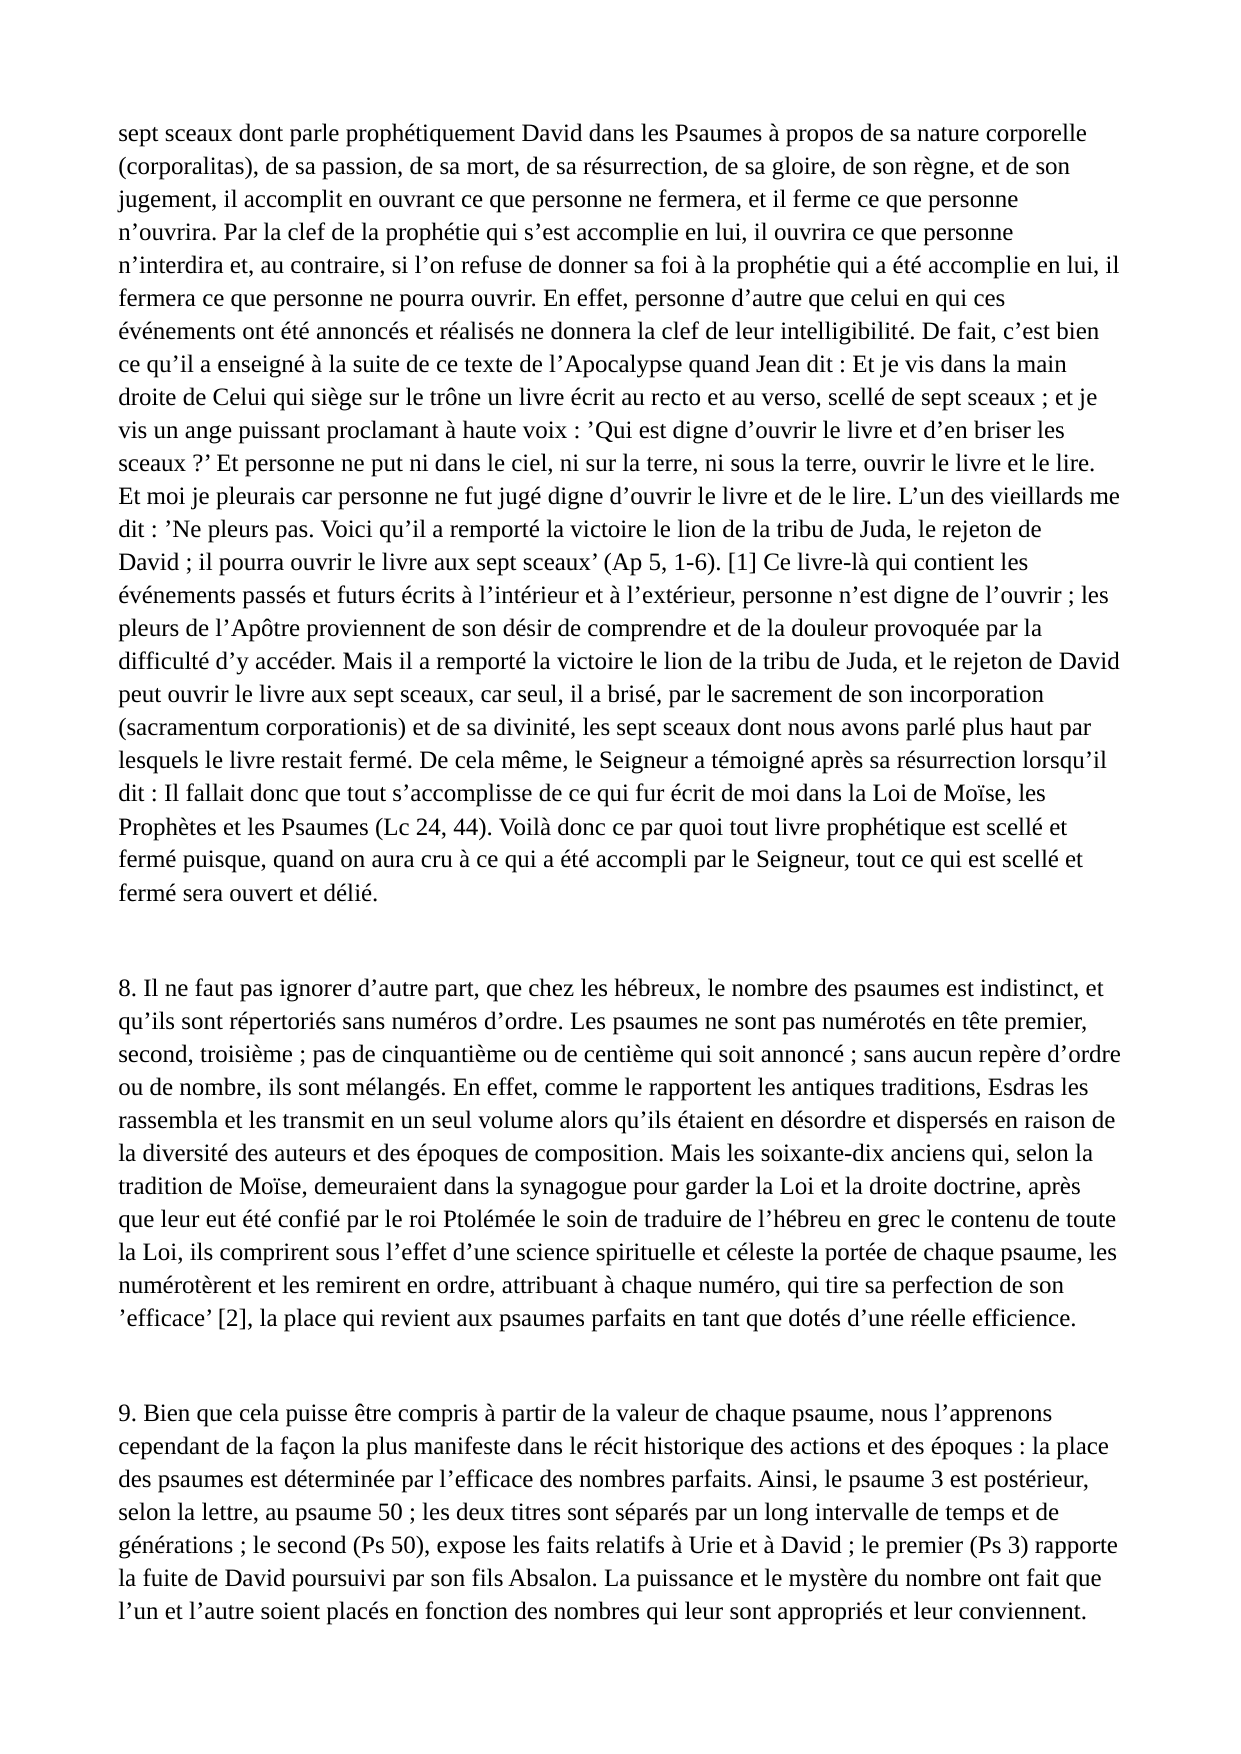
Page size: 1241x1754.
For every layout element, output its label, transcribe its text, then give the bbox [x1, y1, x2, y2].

text sept sceaux dont parle prophétiquement David dans les Psaumes à propos de sa nature corporelle (corporalitas), de sa passion, de sa mort, de sa résurrection, de sa gloire, de son règne, et de son jugement, il accomplit en ouvrant ce que personne ne fermera, et il ferme ce que personne n’ouvrira. Par la clef de la prophétie qui s’est accomplie en lui, il ouvrira ce que personne n’interdira et, au contraire, si l’on refuse de donner sa foi à la prophétie qui a été accomplie en lui, il fermera ce que personne ne pourra ouvrir. En effet, personne d’autre que celui en qui ces événements ont été annoncés et réalisés ne donnera la clef de leur intelligibilité. De fait, c’est bien ce qu’il a enseigné à la suite de ce texte de l’Apocalypse quand Jean dit : Et je vis dans la main droite de Celui qui siège sur le trône un livre écrit au recto et au verso, scellé de sept sceaux ; et je vis un ange puissant proclamant à haute voix : ’Qui est digne d’ouvrir le livre et d’en briser les sceaux ?’ Et personne ne put ni dans le ciel, ni sur la terre, ni sous la terre, ouvrir le livre et le lire. Et moi je pleurais car personne ne fut jugé digne d’ouvrir le livre et de le lire. L’un des vieillards me dit : ’Ne pleurs pas. Voici qu’il a remporté la victoire le lion de la tribu de Juda, le rejeton de David ; il pourra ouvrir le livre aux sept sceaux’ (Ap 5, 1-6). [1] Ce livre-là qui contient les événements passés et futurs écrits à l’intérieur et à l’extérieur, personne n’est digne de l’ouvrir ; les pleurs de l’Apôtre proviennent de son désir de comprendre et de la douleur provoquée par la difficulté d’y accéder. Mais il a remporté la victoire le lion de la tribu de Juda, et le rejeton de David peut ouvrir le livre aux sept sceaux, car seul, il a brisé, par le sacrement de son incorporation (sacramentum corporationis) et de sa divinité, les sept sceaux dont nous avons parlé plus haut par lesquels le livre restait fermé. De cela même, le Seigneur a témoigné après sa résurrection lorsqu’il dit : Il fallait donc que tout s’accomplisse de ce qui fur écrit de moi dans la Loi de Moïse, les Prophètes et les Psaumes (Lc 24, 44). Voilà donc ce par quoi tout livre prophétique est scellé et fermé puisque, quand on aura cru à ce qui a été accompli par le Seigneur, tout ce qui est scellé et fermé sera ouvert et délié. [118, 118, 1122, 906]
text 9. Bien que cela puisse être compris à partir de la valeur de chaque psaume, nous l’apprenons cependant de la façon la plus manifeste dans le récit historique des actions et des époques : la place des psaumes est déterminée par l’efficace des nombres parfaits. Ainsi, le psaume 3 est postérieur, selon la lettre, au psaume 50 ; les deux titres sont séparés par un long intervalle de temps et de générations ; le second (Ps 50), expose les faits relatifs à Urie et à David ; le premier (Ps 3) rapporte la fuite de David poursuivi par son fils Absalon. La puissance et le mystère du nombre ont fait que l’un et l’autre soient placés en fonction des nombres qui leur sont appropriés et leur conviennent. [118, 1398, 1122, 1625]
text 8. Il ne faut pas ignorer d’autre part, que chez les hébreux, le nombre des psaumes est indistinct, et qu’ils sont répertoriés sans numéros d’ordre. Les psaumes ne sont pas numérotés en tête premier, second, troisième ; pas de cinquantième ou de centième qui soit annoncé ; sans aucun repère d’ordre ou de nombre, ils sont mélangés. En effet, comme le rapportent les antiques traditions, Esdras les rassembla et les transmit en un seul volume alors qu’ils étaient en désordre et dispersés en raison de la diversité des auteurs et des époques de composition. Mais les soixante-dix anciens qui, selon la tradition de Moïse, demeuraient dans la synagogue pour garder la Loi et la droite doctrine, après que leur eut été confié par le roi Ptolémée le soin de traduire de l’hébreu en grec le contenu de toute la Loi, ils comprirent sous l’effet d’une science spirituelle et céleste la portée de chaque psaume, les numérotèrent et les remirent en ordre, attribuant à chaque numéro, qui tire sa perfection de son ’efficace’ [2], la place qui revient aux psaumes parfaits en tant que dotés d’une réelle efficience. [118, 973, 1122, 1332]
